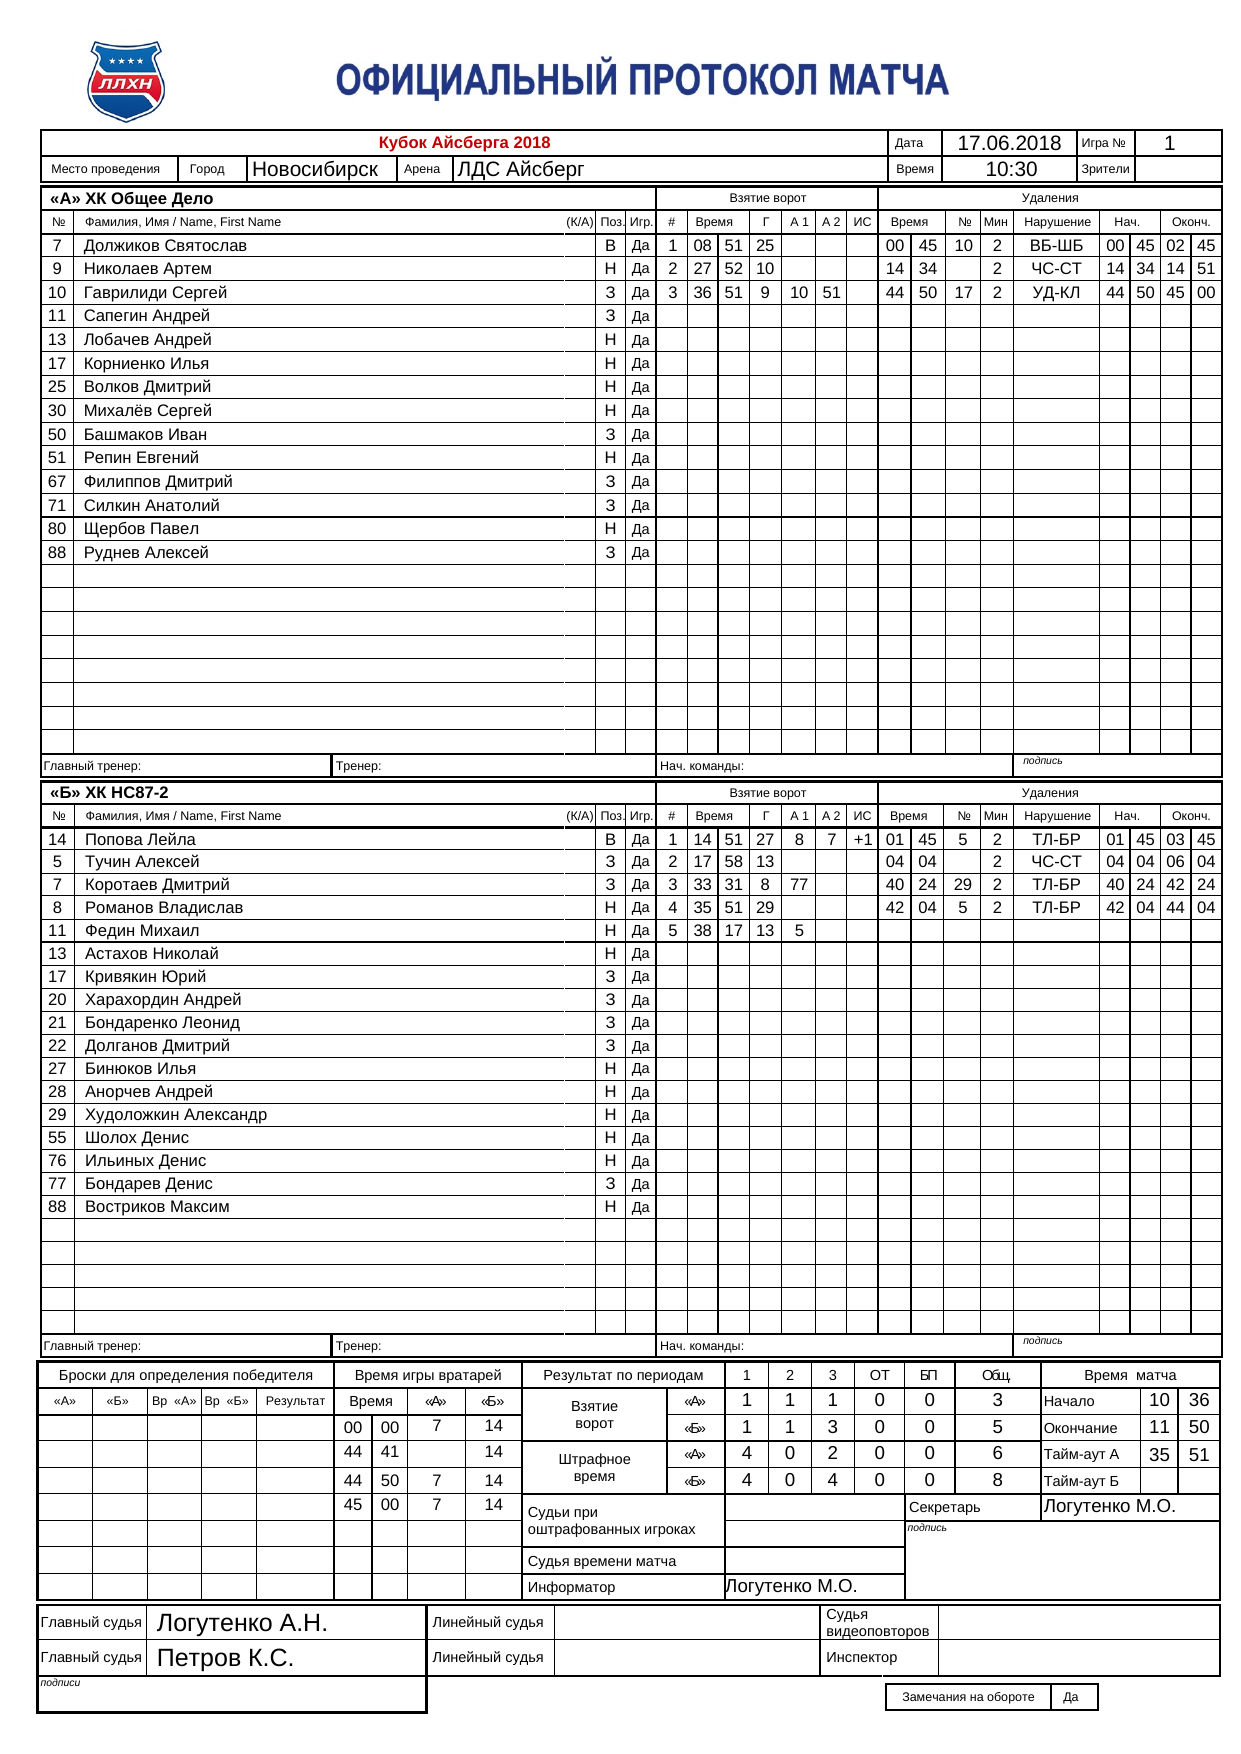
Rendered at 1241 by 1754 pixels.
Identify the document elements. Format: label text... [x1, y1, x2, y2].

table_cell [1161, 966, 1190, 987]
table_cell [847, 1311, 877, 1333]
table_cell 45 [1192, 829, 1221, 849]
table_cell [1014, 518, 1099, 540]
table_cell [847, 1104, 877, 1126]
table_cell Судья видеоповторов [821, 1606, 938, 1639]
table_cell [1161, 1127, 1190, 1149]
table_cell [657, 966, 687, 987]
table_cell [912, 1058, 943, 1079]
table_cell [1192, 1173, 1221, 1195]
table_cell [782, 1104, 815, 1126]
table_cell [879, 659, 910, 682]
table_cell [1161, 588, 1190, 611]
table_cell (К/А) [565, 211, 595, 233]
table_cell [1131, 1196, 1160, 1218]
table_cell [847, 874, 877, 895]
table_cell [657, 730, 687, 753]
table_cell [912, 1104, 943, 1126]
table_cell 88 [42, 1196, 74, 1218]
table_cell [657, 707, 687, 729]
table_cell [782, 494, 815, 516]
table_cell [719, 730, 749, 753]
table_cell [750, 1081, 781, 1103]
table_cell «Б» [668, 1415, 724, 1440]
table_cell [565, 1219, 595, 1241]
table_cell [879, 1127, 910, 1149]
table_cell [750, 1196, 781, 1218]
table_cell Тайм-аут Б [1042, 1468, 1140, 1493]
table_cell [719, 1219, 749, 1241]
table_cell [750, 565, 781, 587]
table_cell [257, 1521, 333, 1546]
table_cell [816, 1081, 846, 1103]
table_cell [879, 943, 910, 964]
table_cell [946, 707, 980, 729]
table_cell [879, 352, 910, 374]
table_cell [719, 1150, 749, 1172]
table_cell [1014, 1288, 1099, 1310]
table_cell 10 [42, 281, 73, 303]
table_cell Да [626, 1150, 655, 1172]
table_cell 51 [719, 235, 749, 256]
table_cell [782, 470, 815, 493]
table_cell [1014, 1012, 1099, 1033]
table_cell [1161, 423, 1190, 445]
table_cell [782, 399, 815, 422]
table_cell 02 [1161, 235, 1190, 256]
table_cell [816, 588, 846, 611]
table_cell [750, 518, 781, 540]
table_cell [688, 707, 717, 729]
table_cell [657, 328, 687, 351]
table_cell Вр «Б» [202, 1389, 256, 1413]
table_cell [39, 1521, 92, 1546]
table_cell 04 [879, 850, 910, 872]
table_cell [596, 1219, 625, 1241]
table_cell В [596, 235, 625, 256]
table_cell 04 [1192, 850, 1221, 872]
table_cell [816, 352, 846, 374]
table_cell Да [626, 850, 655, 872]
table_cell [1131, 328, 1160, 351]
table_cell 25 [750, 235, 781, 256]
table_cell [1100, 1242, 1129, 1264]
table_cell Игр. [626, 211, 655, 233]
table_cell [1014, 1173, 1099, 1195]
table_cell [1100, 1035, 1129, 1057]
table_cell [93, 1416, 147, 1440]
table_cell [912, 470, 945, 493]
table_cell 13 [750, 850, 781, 872]
table_cell [1014, 1311, 1099, 1333]
table_cell Харахордин Андрей [75, 989, 564, 1011]
table_cell Линейный судья [428, 1606, 554, 1639]
table_cell 0 [905, 1415, 954, 1440]
table_cell [847, 943, 877, 964]
table_cell [847, 707, 877, 729]
table_cell Да [626, 399, 655, 422]
table_cell Да [626, 1196, 655, 1218]
table_cell [719, 399, 749, 422]
table_cell [719, 1127, 749, 1149]
table_cell [148, 1494, 201, 1520]
table_cell Да [626, 1035, 655, 1057]
table_cell [1192, 1196, 1221, 1218]
table_cell [750, 1242, 781, 1264]
table_cell [782, 683, 815, 706]
table_cell [912, 423, 945, 445]
table_cell [719, 1035, 749, 1057]
table_cell [1136, 157, 1221, 181]
table_cell 7 [816, 829, 846, 849]
table_cell 1 [726, 1415, 768, 1440]
table_cell [981, 1173, 1013, 1195]
table_cell [39, 1441, 92, 1467]
table_cell «Б» [93, 1389, 147, 1413]
table_cell 0 [769, 1468, 811, 1493]
table_cell Да [626, 1081, 655, 1103]
table_cell [1161, 707, 1190, 729]
table_cell 1 [769, 1389, 811, 1413]
table_cell 35 [1141, 1441, 1177, 1467]
table_cell [688, 494, 717, 516]
table_cell [981, 1012, 1013, 1033]
table_cell [428, 1677, 882, 1711]
table_cell 2 [981, 874, 1013, 895]
table_cell 24 [912, 874, 943, 895]
table_cell [879, 989, 910, 1011]
table_cell [719, 565, 749, 587]
table_cell [1014, 730, 1099, 753]
table_cell [912, 989, 943, 1011]
table_cell [816, 235, 846, 256]
table_cell [657, 470, 687, 493]
table_cell [981, 588, 1013, 611]
table_cell [688, 352, 717, 374]
table_cell [1161, 730, 1190, 753]
table_cell [879, 1012, 910, 1033]
table_cell [782, 1035, 815, 1057]
table_cell [981, 707, 1013, 729]
table_cell [1161, 352, 1190, 374]
table_cell [688, 1173, 717, 1195]
table_cell [657, 1288, 687, 1310]
table_cell [1100, 446, 1129, 469]
table_cell 11 [42, 920, 74, 941]
table_cell [719, 1058, 749, 1079]
table_cell Да [626, 1104, 655, 1126]
table_cell [879, 683, 910, 706]
table_cell [719, 636, 749, 658]
table_cell 0 [905, 1389, 954, 1413]
table_cell ИС [847, 211, 877, 233]
table_cell «А» [668, 1442, 724, 1467]
table_cell [1100, 707, 1129, 729]
table_cell [782, 1150, 815, 1172]
table_cell [782, 850, 815, 872]
table_cell [981, 328, 1013, 351]
table_cell [782, 305, 815, 327]
table_cell [148, 1574, 201, 1599]
table_cell Да [626, 423, 655, 445]
table_cell [944, 1219, 980, 1241]
table_cell [946, 352, 980, 374]
table_cell [1100, 1311, 1129, 1333]
table_cell [816, 920, 846, 941]
table_cell +1 [847, 829, 877, 849]
table_cell 29 [42, 1104, 74, 1126]
table_cell Нарушение [1014, 805, 1099, 826]
table_cell [626, 730, 655, 753]
table_cell [688, 470, 717, 493]
table_cell 30 [42, 399, 73, 422]
table_cell З [596, 470, 625, 493]
table_cell Долганов Дмитрий [75, 1035, 564, 1057]
table_cell [1161, 376, 1190, 398]
table_cell [1161, 470, 1190, 493]
table_cell [1131, 1104, 1160, 1126]
table_cell [782, 257, 815, 280]
table_cell [944, 1288, 980, 1310]
table_cell [1100, 683, 1129, 706]
table_cell [912, 1288, 943, 1310]
table_cell Да [626, 281, 655, 303]
table_cell [912, 1265, 943, 1287]
table_cell [847, 305, 877, 327]
table_cell Да [626, 1173, 655, 1195]
table_cell [816, 1035, 846, 1057]
table_cell [750, 541, 781, 564]
table_cell [847, 683, 877, 706]
table_cell [257, 1547, 333, 1573]
table_cell 5 [42, 850, 74, 872]
table_cell [946, 588, 980, 611]
table_cell [626, 1219, 655, 1241]
table_cell [944, 1150, 980, 1172]
table_cell [1131, 966, 1160, 987]
table_header 17.06.2018 [943, 131, 1076, 155]
table_cell Филиппов Дмитрий [74, 470, 564, 493]
table_cell [688, 541, 717, 564]
table_cell Анорчев Андрей [75, 1081, 564, 1103]
table_cell Тренер: [333, 755, 655, 776]
table_cell [782, 565, 815, 587]
table_cell 34 [912, 257, 945, 280]
table_cell Н [596, 1127, 625, 1149]
table_cell [719, 1288, 749, 1310]
table_cell 0 [855, 1389, 904, 1413]
table_cell 5 [944, 896, 980, 918]
table_cell [946, 565, 980, 587]
table_cell [879, 565, 910, 587]
table_cell [565, 399, 595, 422]
table_cell [1014, 399, 1099, 422]
table_cell [912, 328, 945, 351]
table_cell Информатор [523, 1575, 724, 1599]
table_header Время игры вратарей [335, 1363, 521, 1387]
table_cell [912, 943, 943, 964]
table_cell [626, 636, 655, 658]
table_cell [750, 1288, 781, 1310]
table_cell [879, 636, 910, 658]
table_cell [257, 1416, 333, 1440]
table_cell 17 [719, 920, 749, 941]
table_cell [1131, 1035, 1160, 1057]
table_cell [981, 659, 1013, 682]
table_cell [1100, 659, 1129, 682]
table_cell [1100, 376, 1129, 398]
table_cell [408, 1547, 465, 1573]
table_cell 4 [657, 896, 687, 918]
table_cell [816, 470, 846, 493]
table_cell [257, 1441, 333, 1467]
table_cell [565, 896, 595, 918]
table_cell [565, 1127, 595, 1149]
table_cell [565, 612, 595, 634]
table_cell [555, 1640, 819, 1675]
table_cell ЧС-СТ [1014, 257, 1099, 280]
table_cell [74, 565, 564, 587]
table_cell [782, 659, 815, 682]
table_cell [688, 1081, 717, 1103]
table_cell [74, 636, 564, 658]
table_cell Вр «А» [148, 1389, 201, 1413]
table_cell [1192, 1127, 1221, 1149]
table_header Удаления [879, 188, 1221, 209]
table_cell [1014, 707, 1099, 729]
table_cell [750, 423, 781, 445]
table_cell З [596, 850, 625, 872]
table_cell [946, 257, 980, 280]
table_cell Секретарь [906, 1495, 1040, 1520]
table_cell [912, 1219, 943, 1241]
table_cell [688, 1288, 717, 1310]
table_cell [657, 1242, 687, 1264]
table_cell [1192, 399, 1221, 422]
table_cell [202, 1468, 256, 1493]
table_cell 27 [688, 257, 717, 280]
table_header Броски для определения победителя [39, 1363, 333, 1387]
table_cell [565, 829, 595, 849]
table_cell Н [596, 1196, 625, 1218]
table_cell [782, 1058, 815, 1079]
table_cell [782, 446, 815, 469]
table_cell [912, 518, 945, 540]
table_cell [1192, 1150, 1221, 1172]
table_cell [1192, 1219, 1221, 1241]
table_cell [750, 683, 781, 706]
table_cell [688, 1265, 717, 1287]
table_cell [657, 659, 687, 682]
table_cell [565, 235, 595, 256]
table_cell [42, 730, 73, 753]
table_cell [912, 1012, 943, 1033]
table_cell [1192, 1058, 1221, 1079]
table_cell [750, 659, 781, 682]
table_cell 51 [1192, 257, 1221, 280]
table_cell [688, 518, 717, 540]
table_cell 44 [1100, 281, 1129, 303]
table_cell [74, 659, 564, 682]
table_cell [847, 1058, 877, 1079]
table_cell [1179, 1468, 1219, 1493]
table_cell 5 [782, 920, 815, 941]
table_cell [1100, 989, 1129, 1011]
table_cell [816, 612, 846, 634]
table_cell [782, 707, 815, 729]
table_cell [847, 1127, 877, 1149]
table_cell [565, 1104, 595, 1126]
table_cell «А» [408, 1389, 465, 1413]
table_cell [1014, 446, 1099, 469]
table_cell [981, 494, 1013, 516]
table_cell [626, 707, 655, 729]
table_cell [1014, 1058, 1099, 1079]
table_cell 27 [42, 1058, 74, 1079]
table_cell [1131, 1288, 1160, 1310]
table_cell [782, 1288, 815, 1310]
table_cell 01 [879, 829, 910, 849]
table_cell [688, 1104, 717, 1126]
table_cell [1161, 1265, 1190, 1287]
table_cell [565, 305, 595, 327]
table_cell 2 [981, 281, 1013, 303]
table_header «А» ХК Общее Дело [42, 188, 655, 209]
table_cell [879, 1219, 910, 1241]
table_cell [42, 1311, 74, 1333]
table_cell [750, 966, 781, 987]
table_cell 14 [466, 1416, 521, 1440]
table_cell Нарушение [1014, 211, 1099, 233]
table_cell 04 [912, 850, 943, 872]
table_cell [847, 612, 877, 634]
table_cell Штрафное время [523, 1442, 666, 1493]
table_cell Тучин Алексей [75, 850, 564, 872]
table_cell З [596, 494, 625, 516]
table_cell [596, 1288, 625, 1310]
table_cell [1192, 943, 1221, 964]
table_cell [565, 281, 595, 303]
table_cell [981, 1265, 1013, 1287]
table_cell [847, 1150, 877, 1172]
table_cell [816, 636, 846, 658]
table_cell [847, 1265, 877, 1287]
table_cell [657, 1311, 687, 1333]
table_cell Силкин Анатолий [74, 494, 564, 516]
table_cell [1161, 1012, 1190, 1033]
table_cell Мин [981, 211, 1013, 233]
table_header Взятие ворот [657, 188, 877, 209]
table_cell 17 [42, 966, 74, 987]
table_cell 45 [912, 829, 943, 849]
table_cell Взятие ворот [523, 1389, 666, 1440]
table_cell [912, 588, 945, 611]
table_cell [1161, 541, 1190, 564]
table_cell Город [179, 157, 246, 181]
table_cell Да [626, 966, 655, 987]
table_cell Коротаев Дмитрий [75, 874, 564, 895]
table_cell Арена [398, 157, 452, 181]
table_cell [1192, 612, 1221, 634]
table_cell ТЛ-БР [1014, 829, 1099, 849]
table_cell [148, 1441, 201, 1467]
table_cell [657, 1150, 687, 1172]
table_cell 88 [42, 541, 73, 564]
table_cell [847, 1035, 877, 1057]
table_cell [782, 1196, 815, 1218]
table_cell Шолох Денис [75, 1127, 564, 1149]
table_cell [1192, 470, 1221, 493]
table_cell 17 [42, 352, 73, 374]
table_cell [981, 683, 1013, 706]
table_cell 14 [466, 1468, 521, 1493]
table_cell [981, 1150, 1013, 1172]
table_cell [1161, 612, 1190, 634]
table_cell ЧС-СТ [1014, 850, 1099, 872]
table_cell [847, 1173, 877, 1195]
table_cell [657, 989, 687, 1011]
table_cell [565, 1242, 595, 1264]
table_cell [944, 1012, 980, 1033]
table_cell [879, 470, 910, 493]
table_cell [1192, 1242, 1221, 1264]
table_cell [1014, 636, 1099, 658]
table_cell 7 [42, 235, 73, 256]
table_cell [1192, 1265, 1221, 1287]
table_cell [719, 328, 749, 351]
table_cell [1192, 1104, 1221, 1126]
table_cell 14 [42, 829, 74, 849]
table_cell [719, 588, 749, 611]
table_cell 1 [657, 235, 687, 256]
table_cell [1141, 1468, 1177, 1493]
table_cell [1161, 446, 1190, 469]
table_cell [1161, 636, 1190, 658]
table_cell [750, 612, 781, 634]
table_cell [1014, 683, 1099, 706]
table_cell Тренер: [333, 1335, 655, 1356]
table_cell [912, 636, 945, 658]
table_cell [816, 399, 846, 422]
table_header Замечания на обороте [887, 1685, 1050, 1709]
table_cell [42, 565, 73, 587]
table_cell [1192, 1035, 1221, 1057]
table_cell 2 [981, 850, 1013, 872]
table_header Удаления [879, 783, 1221, 803]
table_cell [1014, 1265, 1099, 1287]
table_cell [1014, 565, 1099, 587]
table_cell # [657, 805, 687, 826]
table_cell [944, 920, 980, 941]
table_cell [565, 874, 595, 895]
table_cell [596, 1242, 625, 1264]
table_cell 04 [912, 896, 943, 918]
table_cell [565, 1288, 595, 1310]
table_cell [912, 565, 945, 587]
table_cell 7 [42, 874, 74, 895]
table_cell 42 [879, 896, 910, 918]
table_cell [565, 1035, 595, 1057]
table_cell [1161, 328, 1190, 351]
table_cell [912, 1150, 943, 1172]
table_header Взятие ворот [657, 783, 877, 803]
table_cell [782, 1127, 815, 1149]
table_cell [1131, 518, 1160, 540]
table_cell [750, 328, 781, 351]
table_cell 44 [335, 1468, 371, 1493]
table_cell [1014, 1127, 1099, 1149]
table_cell [1131, 565, 1160, 587]
table_cell [726, 1521, 904, 1546]
table_cell [565, 565, 595, 587]
table_cell Да [626, 896, 655, 918]
table_cell 24 [1192, 874, 1221, 895]
table_cell [148, 1468, 201, 1493]
table_cell Новосибирск [248, 157, 396, 181]
table_cell [657, 1081, 687, 1103]
table_cell Главный судья [39, 1606, 146, 1639]
table_cell [1131, 352, 1160, 374]
table_cell [816, 1104, 846, 1126]
table_cell [750, 470, 781, 493]
table_cell [1192, 1288, 1221, 1310]
table_cell [946, 376, 980, 398]
table_cell (К/А) [565, 805, 595, 826]
table_cell [257, 1494, 333, 1520]
table_cell Востриков Максим [75, 1196, 564, 1218]
table_cell [912, 1127, 943, 1149]
table_cell [626, 1288, 655, 1310]
table_cell [847, 399, 877, 422]
table_cell [1131, 1081, 1160, 1103]
table_cell [75, 1219, 564, 1241]
table_cell [816, 328, 846, 351]
table_cell [981, 1196, 1013, 1218]
table_cell [816, 541, 846, 564]
table_cell 0 [855, 1415, 904, 1440]
table_cell 10:30 [943, 157, 1076, 181]
table_cell [657, 1035, 687, 1057]
table_cell [1131, 588, 1160, 611]
table_cell [946, 659, 980, 682]
table_cell № [944, 805, 980, 826]
table_cell 42 [1161, 874, 1190, 895]
table_cell [816, 1150, 846, 1172]
table_cell 6 [956, 1442, 1040, 1467]
table_cell Н [596, 896, 625, 918]
table_cell [42, 683, 73, 706]
table_cell [657, 565, 687, 587]
table_cell Да [626, 376, 655, 398]
table_cell [750, 1058, 781, 1079]
table_cell Бинюков Илья [75, 1058, 564, 1079]
table_cell 36 [1179, 1389, 1219, 1413]
table_cell 2 [981, 257, 1013, 280]
table_cell [719, 683, 749, 706]
table_cell [1161, 1104, 1190, 1126]
table_cell [847, 518, 877, 540]
table_cell [1014, 1219, 1099, 1241]
table_cell [596, 612, 625, 634]
table_cell 10 [782, 281, 815, 303]
table_header ОТ [855, 1363, 904, 1387]
table_cell [1161, 989, 1190, 1011]
table_cell [1131, 1058, 1160, 1079]
table_cell Время [688, 211, 749, 233]
table_cell [944, 1127, 980, 1149]
table_cell [782, 1081, 815, 1103]
table_cell Н [596, 399, 625, 422]
table_cell [1014, 1150, 1099, 1172]
table_cell Да [626, 446, 655, 469]
table_cell [816, 943, 846, 964]
table_cell [946, 541, 980, 564]
table_cell [1100, 636, 1129, 658]
table_cell 1 [726, 1389, 768, 1413]
table_cell [847, 257, 877, 280]
table_cell [1100, 399, 1129, 422]
table_cell [782, 423, 815, 445]
table_cell 2 [981, 896, 1013, 918]
table_cell [816, 446, 846, 469]
table_cell Главный тренер: [42, 755, 330, 776]
table_cell [257, 1468, 333, 1493]
table_cell [565, 1265, 595, 1287]
table_cell [1131, 470, 1160, 493]
table_cell 10 [1141, 1389, 1177, 1413]
table_cell Линейный судья [428, 1640, 554, 1675]
table_cell [1014, 376, 1099, 398]
table_cell [816, 896, 846, 918]
table_cell [1192, 352, 1221, 374]
table_cell 22 [42, 1035, 74, 1057]
table_cell Да [626, 494, 655, 516]
table_cell 7 [408, 1494, 465, 1520]
table_cell # [657, 211, 687, 233]
table_cell 2 [657, 850, 687, 872]
table_cell [1131, 612, 1160, 634]
table_cell [981, 376, 1013, 398]
table_cell [981, 541, 1013, 564]
table_cell 5 [944, 829, 980, 849]
table_cell [1100, 612, 1129, 634]
table_cell [1131, 305, 1160, 327]
table_cell Репин Евгений [74, 446, 564, 469]
table_cell 3 [956, 1389, 1040, 1413]
table_cell 42 [1100, 896, 1129, 918]
table_cell [1100, 1173, 1129, 1195]
table_cell 77 [42, 1173, 74, 1195]
table_cell Главный тренер: [42, 1335, 330, 1356]
table_cell [782, 235, 815, 256]
table_cell [981, 943, 1013, 964]
table_cell [1161, 1196, 1190, 1218]
table_cell 44 [879, 281, 910, 303]
table_cell [93, 1574, 147, 1599]
table_cell З [596, 966, 625, 987]
table_cell [879, 920, 910, 941]
table_cell 38 [688, 920, 717, 941]
table_cell Н [596, 352, 625, 374]
table_cell 71 [42, 494, 73, 516]
table_cell [981, 352, 1013, 374]
table_header Результат по периодам [523, 1363, 724, 1387]
table_cell [74, 707, 564, 729]
table_cell [782, 541, 815, 564]
table_cell Н [596, 257, 625, 280]
table_cell [1014, 470, 1099, 493]
table_cell 03 [1161, 829, 1190, 849]
table_cell [1100, 541, 1129, 564]
table_cell [1192, 707, 1221, 729]
table_cell [750, 494, 781, 516]
table_cell [1100, 328, 1129, 351]
table_cell 10 [750, 257, 781, 280]
table_cell 45 [335, 1494, 371, 1520]
table_cell Н [596, 920, 625, 941]
table_cell [847, 966, 877, 987]
table_cell [782, 896, 815, 918]
table_cell [75, 1288, 564, 1310]
table_cell [1014, 989, 1099, 1011]
table_cell [981, 966, 1013, 987]
table_cell [93, 1468, 147, 1493]
table_cell Сапегин Андрей [74, 305, 564, 327]
table_cell [657, 399, 687, 422]
table_cell [93, 1441, 147, 1467]
table_cell Да [626, 541, 655, 564]
table_cell [879, 1150, 910, 1172]
table_cell [565, 659, 595, 682]
table_cell Зрители [1078, 157, 1134, 181]
table_cell [74, 683, 564, 706]
table_cell [981, 1242, 1013, 1264]
table_cell [688, 943, 717, 964]
table_cell 44 [335, 1441, 371, 1467]
table_cell [879, 1242, 910, 1264]
table_cell [565, 730, 595, 753]
table_cell [816, 257, 846, 280]
table_cell [688, 1127, 717, 1149]
table_cell [816, 1219, 846, 1241]
table_cell [750, 1265, 781, 1287]
table_cell [981, 1035, 1013, 1057]
table_cell [688, 989, 717, 1011]
table_cell [408, 1574, 465, 1599]
table_cell [944, 1058, 980, 1079]
table_cell подпись [1014, 1335, 1221, 1356]
table_cell [981, 305, 1013, 327]
table_cell [688, 1058, 717, 1079]
table_cell [847, 423, 877, 445]
table_cell [565, 541, 595, 564]
table_cell [1192, 588, 1221, 611]
table_cell Федин Михаил [75, 920, 564, 941]
table_cell [1192, 1081, 1221, 1103]
table_cell [657, 612, 687, 634]
table_cell 40 [1100, 874, 1129, 895]
table_cell [1014, 1196, 1099, 1218]
table_cell 00 [335, 1416, 371, 1440]
table_cell [93, 1521, 147, 1546]
table_cell 0 [769, 1442, 811, 1467]
table_cell 5 [956, 1415, 1040, 1440]
table_cell [912, 376, 945, 398]
table_cell [657, 1104, 687, 1126]
table_cell 04 [1100, 850, 1129, 872]
table_cell [657, 541, 687, 564]
table_cell [657, 636, 687, 658]
table_cell Нач. [1100, 805, 1160, 826]
table_cell [202, 1521, 256, 1546]
table_cell [1014, 612, 1099, 634]
table_cell Да [626, 920, 655, 941]
table_cell 14 [1161, 257, 1190, 280]
table_cell Да [626, 874, 655, 895]
table_cell [939, 1640, 1219, 1675]
table_cell [879, 423, 910, 445]
table_cell [981, 565, 1013, 587]
table_cell [373, 1547, 407, 1573]
table_cell «Б » [466, 1389, 521, 1413]
table_cell [719, 541, 749, 564]
table_cell [335, 1574, 371, 1599]
table_cell [93, 1494, 147, 1520]
table_header Время матча [1042, 1363, 1219, 1387]
table_cell [847, 989, 877, 1011]
table_cell [782, 328, 815, 351]
table_cell [719, 659, 749, 682]
table_cell [688, 1311, 717, 1333]
table_cell [1131, 683, 1160, 706]
table_cell [1014, 966, 1099, 987]
table_cell [1131, 1127, 1160, 1149]
table_cell [912, 920, 943, 941]
table_cell Кривякин Юрий [75, 966, 564, 987]
table_cell [148, 1521, 201, 1546]
table_cell [981, 1288, 1013, 1310]
table_cell [626, 1311, 655, 1333]
table_cell [782, 989, 815, 1011]
table_cell 35 [688, 896, 717, 918]
table_cell 5 [657, 920, 687, 941]
table_cell [847, 376, 877, 398]
table_cell [1161, 1219, 1190, 1241]
table_cell 8 [42, 896, 74, 918]
table_cell [816, 850, 846, 872]
table_cell [981, 1311, 1013, 1333]
table_cell [944, 1265, 980, 1287]
table_cell З [596, 1012, 625, 1033]
table_cell [565, 588, 595, 611]
table_cell [750, 730, 781, 753]
table_cell Логутенко А.Н. [147, 1606, 425, 1639]
table_cell [565, 1196, 595, 1218]
table_cell Да [626, 235, 655, 256]
table_cell Поз. [596, 211, 625, 233]
table_cell [657, 1265, 687, 1287]
table_cell 2 [981, 829, 1013, 849]
table_cell [657, 305, 687, 327]
table_cell 3 [657, 874, 687, 895]
table_cell А 2 [816, 211, 846, 233]
table_cell [719, 518, 749, 540]
table_cell [688, 1196, 717, 1218]
table_cell [912, 966, 943, 987]
table_cell [565, 920, 595, 941]
table_cell [335, 1521, 371, 1546]
table_cell [750, 1173, 781, 1195]
table_cell Да [626, 305, 655, 327]
table_cell [719, 1196, 749, 1218]
table_cell [688, 1242, 717, 1264]
table_cell 25 [42, 376, 73, 398]
table_cell [847, 565, 877, 587]
table_cell [1014, 1035, 1099, 1057]
table_cell 11 [42, 305, 73, 327]
table_cell 41 [373, 1441, 407, 1467]
table_cell 08 [688, 235, 717, 256]
table_cell Главный судья [39, 1640, 146, 1675]
table_cell [879, 1196, 910, 1218]
table_cell 50 [1179, 1415, 1219, 1440]
table_cell [688, 1150, 717, 1172]
table_cell 9 [750, 281, 781, 303]
table_cell Время [889, 157, 941, 181]
table_cell [750, 446, 781, 469]
table_cell [782, 966, 815, 987]
table_cell [847, 446, 877, 469]
table_cell [408, 1521, 465, 1546]
table_cell [39, 1468, 92, 1493]
table_cell [1100, 1265, 1129, 1287]
table_cell [782, 1265, 815, 1287]
table_cell [565, 1081, 595, 1103]
table_cell 01 [1100, 829, 1129, 849]
table_cell 8 [782, 829, 815, 849]
table_cell 80 [42, 518, 73, 540]
table_header Общ. [956, 1363, 1040, 1387]
table_cell 7 [408, 1468, 465, 1493]
table_cell [93, 1547, 147, 1573]
table_cell [657, 588, 687, 611]
table_cell [39, 1547, 92, 1573]
table_cell Да [626, 829, 655, 849]
table_cell [688, 565, 717, 587]
table_cell [750, 1104, 781, 1126]
table_cell [912, 612, 945, 634]
table_cell З [596, 1173, 625, 1195]
table_cell [879, 1173, 910, 1195]
table_cell [1014, 1104, 1099, 1126]
table_cell Волков Дмитрий [74, 376, 564, 398]
table_cell ТЛ-БР [1014, 874, 1099, 895]
table_cell 00 [1192, 281, 1221, 303]
table_cell 50 [912, 281, 945, 303]
table_cell 45 [1161, 281, 1190, 303]
table_cell 51 [719, 829, 749, 849]
table_cell [847, 850, 877, 872]
table_cell [782, 1311, 815, 1333]
table_cell [688, 612, 717, 634]
table_header Дата [889, 131, 941, 155]
table_cell [1192, 446, 1221, 469]
table_cell 17 [946, 281, 980, 303]
table_cell [981, 470, 1013, 493]
table_cell [719, 943, 749, 964]
table_cell 40 [879, 874, 910, 895]
table_cell [946, 470, 980, 493]
table_cell [1192, 494, 1221, 516]
table_cell Г [750, 211, 781, 233]
table_cell [944, 1311, 980, 1333]
table_cell [944, 1242, 980, 1264]
table_cell [1014, 352, 1099, 374]
table_cell [944, 1035, 980, 1057]
table_cell [879, 494, 910, 516]
table_cell [688, 376, 717, 398]
table_cell [565, 966, 595, 987]
table_cell [1192, 423, 1221, 445]
table_cell [816, 874, 846, 895]
table_cell [1100, 1081, 1129, 1103]
table_cell № [946, 211, 980, 233]
table_cell [1192, 376, 1221, 398]
table_cell [981, 1081, 1013, 1103]
table_cell Руднев Алексей [74, 541, 564, 564]
table_cell [657, 943, 687, 964]
table_cell [1161, 1081, 1190, 1103]
table_cell [688, 328, 717, 351]
table_cell УД-КЛ [1014, 281, 1099, 303]
table_cell [202, 1441, 256, 1467]
table_header 2 [769, 1363, 811, 1387]
table_cell [202, 1547, 256, 1573]
table_cell [816, 1127, 846, 1149]
table_cell [847, 1219, 877, 1241]
table_cell Гаврилиди Сергей [74, 281, 564, 303]
table_cell [750, 1127, 781, 1149]
table_cell [912, 1081, 943, 1103]
table_cell 14 [688, 829, 717, 849]
table_cell [1100, 518, 1129, 540]
table_cell [816, 423, 846, 445]
table_cell Начало [1042, 1389, 1140, 1413]
table_cell [879, 328, 910, 351]
table_cell 50 [373, 1468, 407, 1493]
table_cell Время [879, 805, 943, 826]
table_cell Нач. команды: [657, 1335, 1012, 1356]
table_cell Бондаренко Леонид [75, 1012, 564, 1033]
table_cell [750, 943, 781, 964]
table_cell [1192, 518, 1221, 540]
table_cell [847, 896, 877, 918]
table_cell [847, 352, 877, 374]
table_cell [1161, 494, 1190, 516]
table_cell [1100, 730, 1129, 753]
table_cell Фамилия, Имя / Name, First Name [74, 211, 565, 233]
table_cell ИС [847, 805, 877, 826]
table_cell [879, 1035, 910, 1057]
table_cell 4 [812, 1468, 854, 1493]
table_cell 0 [905, 1468, 954, 1493]
table_cell Н [596, 518, 625, 540]
table_cell [847, 1081, 877, 1103]
table_cell [719, 1081, 749, 1103]
table_cell 3 [657, 281, 687, 303]
table_cell [565, 494, 595, 516]
table_cell 14 [466, 1441, 521, 1467]
table_cell [944, 850, 980, 872]
table_cell [981, 636, 1013, 658]
table_cell [879, 518, 910, 540]
table_cell [1100, 1012, 1129, 1033]
table_cell [75, 1242, 564, 1264]
table_cell [42, 1288, 74, 1310]
table_cell [847, 1196, 877, 1218]
table_cell [1100, 943, 1129, 964]
table_cell [981, 920, 1013, 941]
table_cell [782, 612, 815, 634]
table_cell [847, 659, 877, 682]
table_cell [912, 1173, 943, 1195]
table_cell Оконч. [1161, 805, 1221, 826]
table_cell [816, 518, 846, 540]
table_cell [750, 1035, 781, 1057]
table_cell [912, 541, 945, 564]
table_cell [39, 1416, 92, 1440]
table_header 1 [726, 1363, 768, 1387]
table_cell [847, 1012, 877, 1033]
table_cell [565, 636, 595, 658]
table_cell [981, 399, 1013, 422]
table_header 3 [812, 1363, 854, 1387]
table_cell Да [626, 352, 655, 374]
table_cell [912, 1035, 943, 1057]
table_cell 0 [855, 1442, 904, 1467]
table_cell Да [626, 328, 655, 351]
table_cell [565, 446, 595, 469]
table_cell [726, 1548, 904, 1573]
table_cell Н [596, 943, 625, 964]
table_cell [816, 565, 846, 587]
table_cell Н [596, 376, 625, 398]
table_header 1 [1136, 131, 1221, 155]
table_cell [719, 1012, 749, 1033]
table_cell [626, 588, 655, 611]
table_cell [148, 1547, 201, 1573]
table_cell [1192, 683, 1221, 706]
table_cell 14 [466, 1494, 521, 1520]
table_cell [750, 399, 781, 422]
table_cell [1014, 1242, 1099, 1264]
table_cell [719, 494, 749, 516]
table_cell 9 [42, 257, 73, 280]
table_cell Место проведения [42, 157, 177, 181]
table_cell [657, 376, 687, 398]
table_cell [946, 683, 980, 706]
table_cell 0 [905, 1442, 954, 1467]
table_cell [1100, 1104, 1129, 1126]
table_cell [1161, 305, 1190, 327]
table_cell Романов Владислав [75, 896, 564, 918]
table_cell Н [596, 1104, 625, 1126]
table_cell [202, 1574, 256, 1599]
table_cell 51 [1179, 1441, 1219, 1467]
table_cell 52 [719, 257, 749, 280]
table_cell 13 [42, 328, 73, 351]
table_cell [1131, 376, 1160, 398]
table_cell [981, 1219, 1013, 1241]
table_cell Н [596, 1058, 625, 1079]
table_cell Петров К.С. [147, 1640, 425, 1675]
table_cell [408, 1441, 465, 1467]
table_cell [565, 518, 595, 540]
table_cell [1161, 683, 1190, 706]
table_cell [688, 305, 717, 327]
table_cell [750, 989, 781, 1011]
table_cell № [42, 805, 74, 826]
table_cell [816, 659, 846, 682]
table_cell 29 [944, 874, 980, 895]
table_cell 00 [373, 1416, 407, 1440]
table_cell 50 [1131, 281, 1160, 303]
table_cell [1099, 1682, 1220, 1711]
table_cell [879, 376, 910, 398]
table_cell [946, 328, 980, 351]
table_cell Нач. команды: [657, 755, 1012, 776]
table_cell Нач. [1100, 211, 1160, 233]
table_cell [202, 1416, 256, 1440]
table_cell [816, 730, 846, 753]
table_cell 45 [1192, 235, 1221, 256]
table_cell З [596, 281, 625, 303]
table_cell Николаев Артем [74, 257, 564, 280]
table_cell [42, 1265, 74, 1287]
table_cell [565, 376, 595, 398]
table_cell [719, 612, 749, 634]
table_cell [782, 1012, 815, 1033]
table_cell Судья времени матча [523, 1548, 724, 1573]
table_cell [750, 1150, 781, 1172]
table_cell [1100, 470, 1129, 493]
table_cell [596, 707, 625, 729]
table_cell [657, 1127, 687, 1149]
table_cell [1100, 1288, 1129, 1310]
table_cell [565, 989, 595, 1011]
table_cell [1014, 328, 1099, 351]
table_cell 00 [879, 235, 910, 256]
table_cell [944, 966, 980, 987]
table_cell [816, 1288, 846, 1310]
table_cell Башмаков Иван [74, 423, 564, 445]
table_cell [1014, 588, 1099, 611]
table_cell [565, 683, 595, 706]
table_cell [565, 423, 595, 445]
table_cell 00 [1100, 235, 1129, 256]
table_cell [847, 470, 877, 493]
table_cell [688, 1012, 717, 1033]
table_cell З [596, 989, 625, 1011]
table_cell [750, 636, 781, 658]
table_cell 00 [373, 1494, 407, 1520]
table_cell З [596, 874, 625, 895]
table_cell Логутенко М.О. [726, 1575, 904, 1599]
table_cell [1100, 966, 1129, 987]
table_cell [946, 636, 980, 658]
table_cell 51 [816, 281, 846, 303]
table_cell Время [879, 211, 945, 233]
table_cell [42, 1219, 74, 1241]
table_cell [847, 494, 877, 516]
table_cell [1131, 1150, 1160, 1172]
table_cell [39, 1494, 92, 1520]
table_cell [847, 235, 877, 256]
table_cell [847, 328, 877, 351]
table_cell 21 [42, 1012, 74, 1033]
table_cell [1131, 1265, 1160, 1287]
table_cell [1192, 659, 1221, 682]
table_cell Бондарев Денис [75, 1173, 564, 1195]
table_cell [596, 1311, 625, 1333]
table_cell [657, 1173, 687, 1195]
table_cell [596, 730, 625, 753]
table_cell [750, 1012, 781, 1033]
table_cell [782, 352, 815, 374]
table_cell З [596, 305, 625, 327]
table_cell Да [626, 1127, 655, 1149]
table_cell [816, 989, 846, 1011]
table_cell [750, 1311, 781, 1333]
table_cell [719, 1173, 749, 1195]
table_cell [750, 588, 781, 611]
table_cell [1014, 305, 1099, 327]
table_cell [42, 659, 73, 682]
table_cell [879, 305, 910, 327]
table_cell [688, 446, 717, 469]
table_cell 14 [1100, 257, 1129, 280]
table_cell [626, 612, 655, 634]
table_cell [1192, 541, 1221, 564]
table_cell 13 [42, 943, 74, 964]
table_cell [1131, 1173, 1160, 1195]
table_cell 04 [1131, 896, 1160, 918]
table_cell [879, 399, 910, 422]
table_cell [1131, 730, 1160, 753]
table_cell [1100, 352, 1129, 374]
table_cell [1192, 328, 1221, 351]
table_cell Худоложкин Александр [75, 1104, 564, 1126]
table_cell [1161, 1288, 1190, 1310]
table_cell [1161, 943, 1190, 964]
table_cell «Б» [668, 1468, 724, 1493]
table_cell Поз. [596, 805, 625, 826]
table_cell [1161, 1058, 1190, 1079]
table_header Да [1052, 1685, 1097, 1709]
table_cell [1131, 423, 1160, 445]
table_cell 45 [1131, 829, 1160, 849]
table_cell [42, 707, 73, 729]
table_cell 28 [42, 1081, 74, 1103]
table_cell Фамилия, Имя / Name, First Name [75, 805, 565, 826]
table_cell [657, 352, 687, 374]
table_cell [816, 966, 846, 987]
table_cell [782, 376, 815, 398]
table_cell [1161, 518, 1190, 540]
table_cell [981, 518, 1013, 540]
table_cell [565, 707, 595, 729]
table_cell [1161, 659, 1190, 682]
table_cell [596, 588, 625, 611]
table_cell [879, 612, 910, 634]
table_cell 4 [726, 1468, 768, 1493]
table_cell [688, 683, 717, 706]
table_cell [1192, 966, 1221, 987]
table_cell [719, 707, 749, 729]
table_cell 50 [42, 423, 73, 445]
table_cell [565, 470, 595, 493]
table_header Кубок Айсберга 2018 [42, 131, 887, 155]
table_cell [688, 423, 717, 445]
table_cell [657, 1012, 687, 1033]
table_cell Судьи при оштрафованных игроках [523, 1495, 724, 1546]
table_cell [782, 730, 815, 753]
table_cell [946, 305, 980, 327]
table_cell Да [626, 1012, 655, 1033]
table_cell [565, 352, 595, 374]
table_cell 2 [812, 1442, 854, 1467]
table_cell подпись [906, 1522, 1219, 1599]
table_cell [719, 446, 749, 469]
table_cell [719, 423, 749, 445]
table_cell А 2 [816, 805, 846, 826]
table_cell [565, 850, 595, 872]
table_cell 14 [879, 257, 910, 280]
table_cell [1014, 943, 1099, 964]
table_cell [1192, 565, 1221, 587]
table_cell [596, 565, 625, 587]
table_cell [1192, 636, 1221, 658]
table_cell [981, 446, 1013, 469]
table_cell № [42, 211, 73, 233]
table_cell [1131, 1012, 1160, 1033]
table_cell [847, 1242, 877, 1264]
table_cell Мин [981, 805, 1013, 826]
table_cell [1192, 920, 1221, 941]
table_cell [879, 541, 910, 564]
table_cell [816, 683, 846, 706]
table_cell [1131, 1219, 1160, 1241]
table_cell [750, 352, 781, 374]
table_cell [750, 707, 781, 729]
table_cell Да [626, 257, 655, 280]
table_cell [565, 943, 595, 964]
table_cell 55 [42, 1127, 74, 1149]
table_cell [1131, 494, 1160, 516]
table_cell [1131, 541, 1160, 564]
table_cell Результат [257, 1389, 333, 1413]
table_cell [373, 1521, 407, 1546]
table_cell [1100, 1150, 1129, 1172]
table_cell [1014, 659, 1099, 682]
table_cell [1100, 1058, 1129, 1079]
table_cell [719, 1104, 749, 1126]
table_cell [719, 305, 749, 327]
table_cell [596, 683, 625, 706]
table_cell [257, 1574, 333, 1599]
table_cell [847, 281, 877, 303]
table_header Игра № [1078, 131, 1134, 155]
table_cell [1100, 1219, 1129, 1241]
table_cell [816, 1311, 846, 1333]
table_cell [75, 1311, 564, 1333]
table_cell 1 [812, 1389, 854, 1413]
table_cell [466, 1521, 521, 1546]
table_cell [782, 943, 815, 964]
table_cell [596, 1265, 625, 1287]
table_cell 31 [719, 874, 749, 895]
table_cell [912, 494, 945, 516]
table_cell [1192, 305, 1221, 327]
table_cell [883, 1677, 1220, 1681]
table_cell 17 [688, 850, 717, 872]
table_cell [879, 1311, 910, 1333]
table_cell [1131, 920, 1160, 941]
table_cell Логутенко М.О. [1042, 1495, 1219, 1520]
table_cell [335, 1547, 371, 1573]
table_cell [782, 1242, 815, 1264]
table_cell [657, 446, 687, 469]
table_cell [42, 612, 73, 634]
table_cell А 1 [782, 805, 815, 826]
table_cell Попова Лейла [75, 829, 564, 849]
table_cell 44 [1161, 896, 1190, 918]
table_cell 77 [782, 874, 815, 895]
table_cell [847, 730, 877, 753]
table_cell [565, 1150, 595, 1172]
table_cell 45 [1131, 235, 1160, 256]
table_cell [466, 1547, 521, 1573]
table_cell Н [596, 1150, 625, 1172]
table_cell 8 [750, 874, 781, 895]
table_cell 2 [657, 257, 687, 280]
table_cell [847, 1288, 877, 1310]
table_cell 10 [946, 235, 980, 256]
table_cell [626, 565, 655, 587]
table_cell [1131, 1311, 1160, 1333]
table_cell Ильиных Денис [75, 1150, 564, 1172]
table_cell [782, 1173, 815, 1195]
table_cell [1161, 1311, 1190, 1333]
table_cell [750, 376, 781, 398]
table_cell [946, 494, 980, 516]
table_cell [750, 305, 781, 327]
table_cell [1161, 565, 1190, 587]
table_cell [1100, 920, 1129, 941]
table_cell [565, 1173, 595, 1195]
table_cell [981, 1127, 1013, 1149]
table_cell [39, 1574, 92, 1599]
table_cell Да [626, 943, 655, 964]
table_cell [847, 588, 877, 611]
table_cell Да [626, 470, 655, 493]
table_cell Да [626, 1058, 655, 1079]
table_cell [944, 1104, 980, 1126]
table_cell 0 [855, 1468, 904, 1493]
table_cell [626, 659, 655, 682]
table_cell [912, 707, 945, 729]
table_cell [719, 966, 749, 987]
table_cell [1131, 446, 1160, 469]
table_cell 29 [750, 896, 781, 918]
table_cell Г [750, 805, 781, 826]
table_cell [719, 376, 749, 398]
table_cell Михалёв Сергей [74, 399, 564, 422]
table_cell [74, 588, 564, 611]
table_cell [946, 423, 980, 445]
table_cell [1100, 423, 1129, 445]
table_cell [1161, 399, 1190, 422]
table_cell [879, 730, 910, 753]
table_cell 1 [657, 829, 687, 849]
table_cell [1161, 1035, 1190, 1057]
table_cell [1131, 707, 1160, 729]
table_cell [1192, 730, 1221, 753]
table_cell [944, 1196, 980, 1218]
table_cell [565, 1012, 595, 1033]
table_cell [847, 636, 877, 658]
table_cell Н [596, 446, 625, 469]
table_cell [879, 446, 910, 469]
table_cell [688, 399, 717, 422]
table_cell [565, 257, 595, 280]
table_cell [912, 305, 945, 327]
table_cell [946, 399, 980, 422]
table_cell [816, 1265, 846, 1287]
table_cell [981, 423, 1013, 445]
table_cell 06 [1161, 850, 1190, 872]
table_cell 11 [1141, 1415, 1177, 1440]
table_cell [946, 612, 980, 634]
table_cell В [596, 829, 625, 849]
table_cell [912, 1242, 943, 1264]
table_cell 27 [750, 829, 781, 849]
table_cell Время [688, 805, 749, 826]
table_cell [816, 376, 846, 398]
table_cell [74, 612, 564, 634]
table_cell [626, 1242, 655, 1264]
table_cell [373, 1574, 407, 1599]
table_cell Щербов Павел [74, 518, 564, 540]
table_cell 51 [719, 281, 749, 303]
table_cell Н [596, 328, 625, 351]
table_cell [1131, 989, 1160, 1011]
table_cell Оконч. [1161, 211, 1221, 233]
table_cell 04 [1131, 850, 1160, 872]
table_cell [912, 659, 945, 682]
table_cell [816, 1012, 846, 1033]
table_cell [1014, 541, 1099, 564]
table_cell З [596, 1035, 625, 1057]
table_cell подпись [1014, 755, 1221, 776]
table_cell [719, 1242, 749, 1264]
table_cell [782, 518, 815, 540]
table_cell [688, 1219, 717, 1241]
table_cell [719, 352, 749, 374]
table_cell 4 [726, 1442, 768, 1467]
table_cell [981, 1104, 1013, 1126]
table_cell [1014, 423, 1099, 445]
table_cell [944, 943, 980, 964]
table_cell [657, 1219, 687, 1241]
table_cell [1100, 588, 1129, 611]
table_cell [565, 328, 595, 351]
table_cell 45 [912, 235, 945, 256]
table_cell [688, 659, 717, 682]
table_cell [939, 1606, 1219, 1639]
table_cell [879, 1288, 910, 1310]
table_cell [1131, 943, 1160, 964]
table_cell [782, 588, 815, 611]
table_cell [626, 1265, 655, 1287]
table_cell 36 [688, 281, 717, 303]
table_cell Да [626, 518, 655, 540]
table_cell [981, 1058, 1013, 1079]
table_cell Н [596, 1081, 625, 1103]
table_cell [657, 1196, 687, 1218]
table_cell [816, 1173, 846, 1195]
table_cell [946, 730, 980, 753]
table_cell [688, 1035, 717, 1057]
table_cell [847, 541, 877, 564]
table_cell [148, 1416, 201, 1440]
table_cell [1100, 494, 1129, 516]
table_cell [750, 1219, 781, 1241]
table_cell [1014, 920, 1099, 941]
table_cell Лобачев Андрей [74, 328, 564, 351]
table_cell [1100, 565, 1129, 587]
table_cell подписи [39, 1677, 425, 1711]
table_cell [816, 494, 846, 516]
table_cell [1192, 1311, 1221, 1333]
table_cell [719, 1265, 749, 1287]
table_cell [879, 1058, 910, 1079]
table_cell «А» [39, 1389, 92, 1413]
table_cell [565, 1058, 595, 1079]
table_cell [75, 1265, 564, 1287]
table_cell [1131, 1242, 1160, 1264]
table_cell [74, 730, 564, 753]
table_cell [555, 1606, 819, 1639]
table_cell А 1 [782, 211, 815, 233]
table_cell [1161, 1173, 1190, 1195]
table_cell [719, 470, 749, 493]
table_cell [726, 1495, 904, 1520]
table_cell [912, 683, 945, 706]
table_cell [912, 352, 945, 374]
table_cell [912, 399, 945, 422]
table_cell [1131, 399, 1160, 422]
table_cell ТЛ-БР [1014, 896, 1099, 918]
table_cell [42, 1242, 74, 1264]
table_cell [912, 446, 945, 469]
table_cell [657, 423, 687, 445]
table_cell [946, 446, 980, 469]
table_cell [42, 636, 73, 658]
table_cell [1100, 1127, 1129, 1149]
table_cell 1 [769, 1415, 811, 1440]
table_cell [688, 966, 717, 987]
table_cell Окончание [1042, 1415, 1140, 1440]
table_cell [944, 1081, 980, 1103]
table_cell [1192, 989, 1221, 1011]
table_cell [879, 966, 910, 987]
table_cell [719, 1311, 749, 1333]
table_cell [981, 730, 1013, 753]
table_cell [1161, 1242, 1190, 1264]
table_cell 51 [42, 446, 73, 469]
table_cell [912, 1311, 943, 1333]
table_cell [816, 305, 846, 327]
table_cell Должиков Святослав [74, 235, 564, 256]
table_cell [816, 1058, 846, 1079]
table_cell [657, 683, 687, 706]
table_cell [879, 1265, 910, 1287]
table_cell [944, 989, 980, 1011]
table_cell [944, 1173, 980, 1195]
table_cell Да [626, 989, 655, 1011]
table_cell 13 [750, 920, 781, 941]
table_cell [688, 730, 717, 753]
table_cell [1014, 494, 1099, 516]
table_cell Астахов Николай [75, 943, 564, 964]
table_cell 04 [1192, 896, 1221, 918]
table_cell [1131, 659, 1160, 682]
table_cell [816, 1242, 846, 1264]
table_cell 2 [981, 235, 1013, 256]
table_cell [879, 1081, 910, 1103]
table_cell [657, 494, 687, 516]
table_cell 33 [688, 874, 717, 895]
table_cell [1131, 636, 1160, 658]
table_cell 24 [1131, 874, 1160, 895]
table_cell [879, 588, 910, 611]
table_cell 76 [42, 1150, 74, 1172]
table_cell [981, 612, 1013, 634]
table_cell З [596, 541, 625, 564]
table_cell [847, 920, 877, 941]
table_cell «А» [668, 1389, 724, 1413]
table_cell [912, 730, 945, 753]
table_cell [688, 636, 717, 658]
table_cell 58 [719, 850, 749, 872]
table_cell [1192, 1012, 1221, 1033]
table_cell [1014, 1081, 1099, 1103]
table_cell [719, 989, 749, 1011]
table_cell [1161, 920, 1190, 941]
table_cell [981, 989, 1013, 1011]
table_cell [626, 683, 655, 706]
table_cell [42, 588, 73, 611]
table_cell [657, 518, 687, 540]
table_cell 8 [956, 1468, 1040, 1493]
table_cell [879, 1104, 910, 1126]
table_cell 3 [812, 1415, 854, 1440]
table_cell [1100, 305, 1129, 327]
table_cell Игр. [626, 805, 655, 826]
table_cell Корниенко Илья [74, 352, 564, 374]
picture [5, 28, 1179, 129]
table_cell [1161, 1150, 1190, 1172]
table_cell 51 [719, 896, 749, 918]
table_cell ЛДС Айсберг [454, 157, 887, 181]
table_cell [946, 518, 980, 540]
table_cell 67 [42, 470, 73, 493]
table_cell [782, 636, 815, 658]
table_cell [912, 1196, 943, 1218]
table_cell [1100, 1196, 1129, 1218]
table_cell [782, 1219, 815, 1241]
table_cell [688, 588, 717, 611]
table_cell [879, 707, 910, 729]
table_cell [816, 707, 846, 729]
table_cell [596, 636, 625, 658]
table_cell Инспектор [821, 1640, 938, 1675]
table_header «Б» ХК HC87-2 [42, 783, 655, 803]
table_cell Время [335, 1389, 407, 1413]
table_cell ВБ-ШБ [1014, 235, 1099, 256]
table_cell [596, 659, 625, 682]
table_cell [816, 1196, 846, 1218]
table_cell 34 [1131, 257, 1160, 280]
table_cell Тайм-аут А [1042, 1441, 1140, 1467]
table_cell 7 [408, 1416, 465, 1440]
table_cell [565, 1311, 595, 1333]
table_cell [466, 1574, 521, 1599]
table_header БП [905, 1363, 954, 1387]
table_cell 20 [42, 989, 74, 1011]
table_cell З [596, 423, 625, 445]
table_cell [202, 1494, 256, 1520]
table_cell [657, 1058, 687, 1079]
